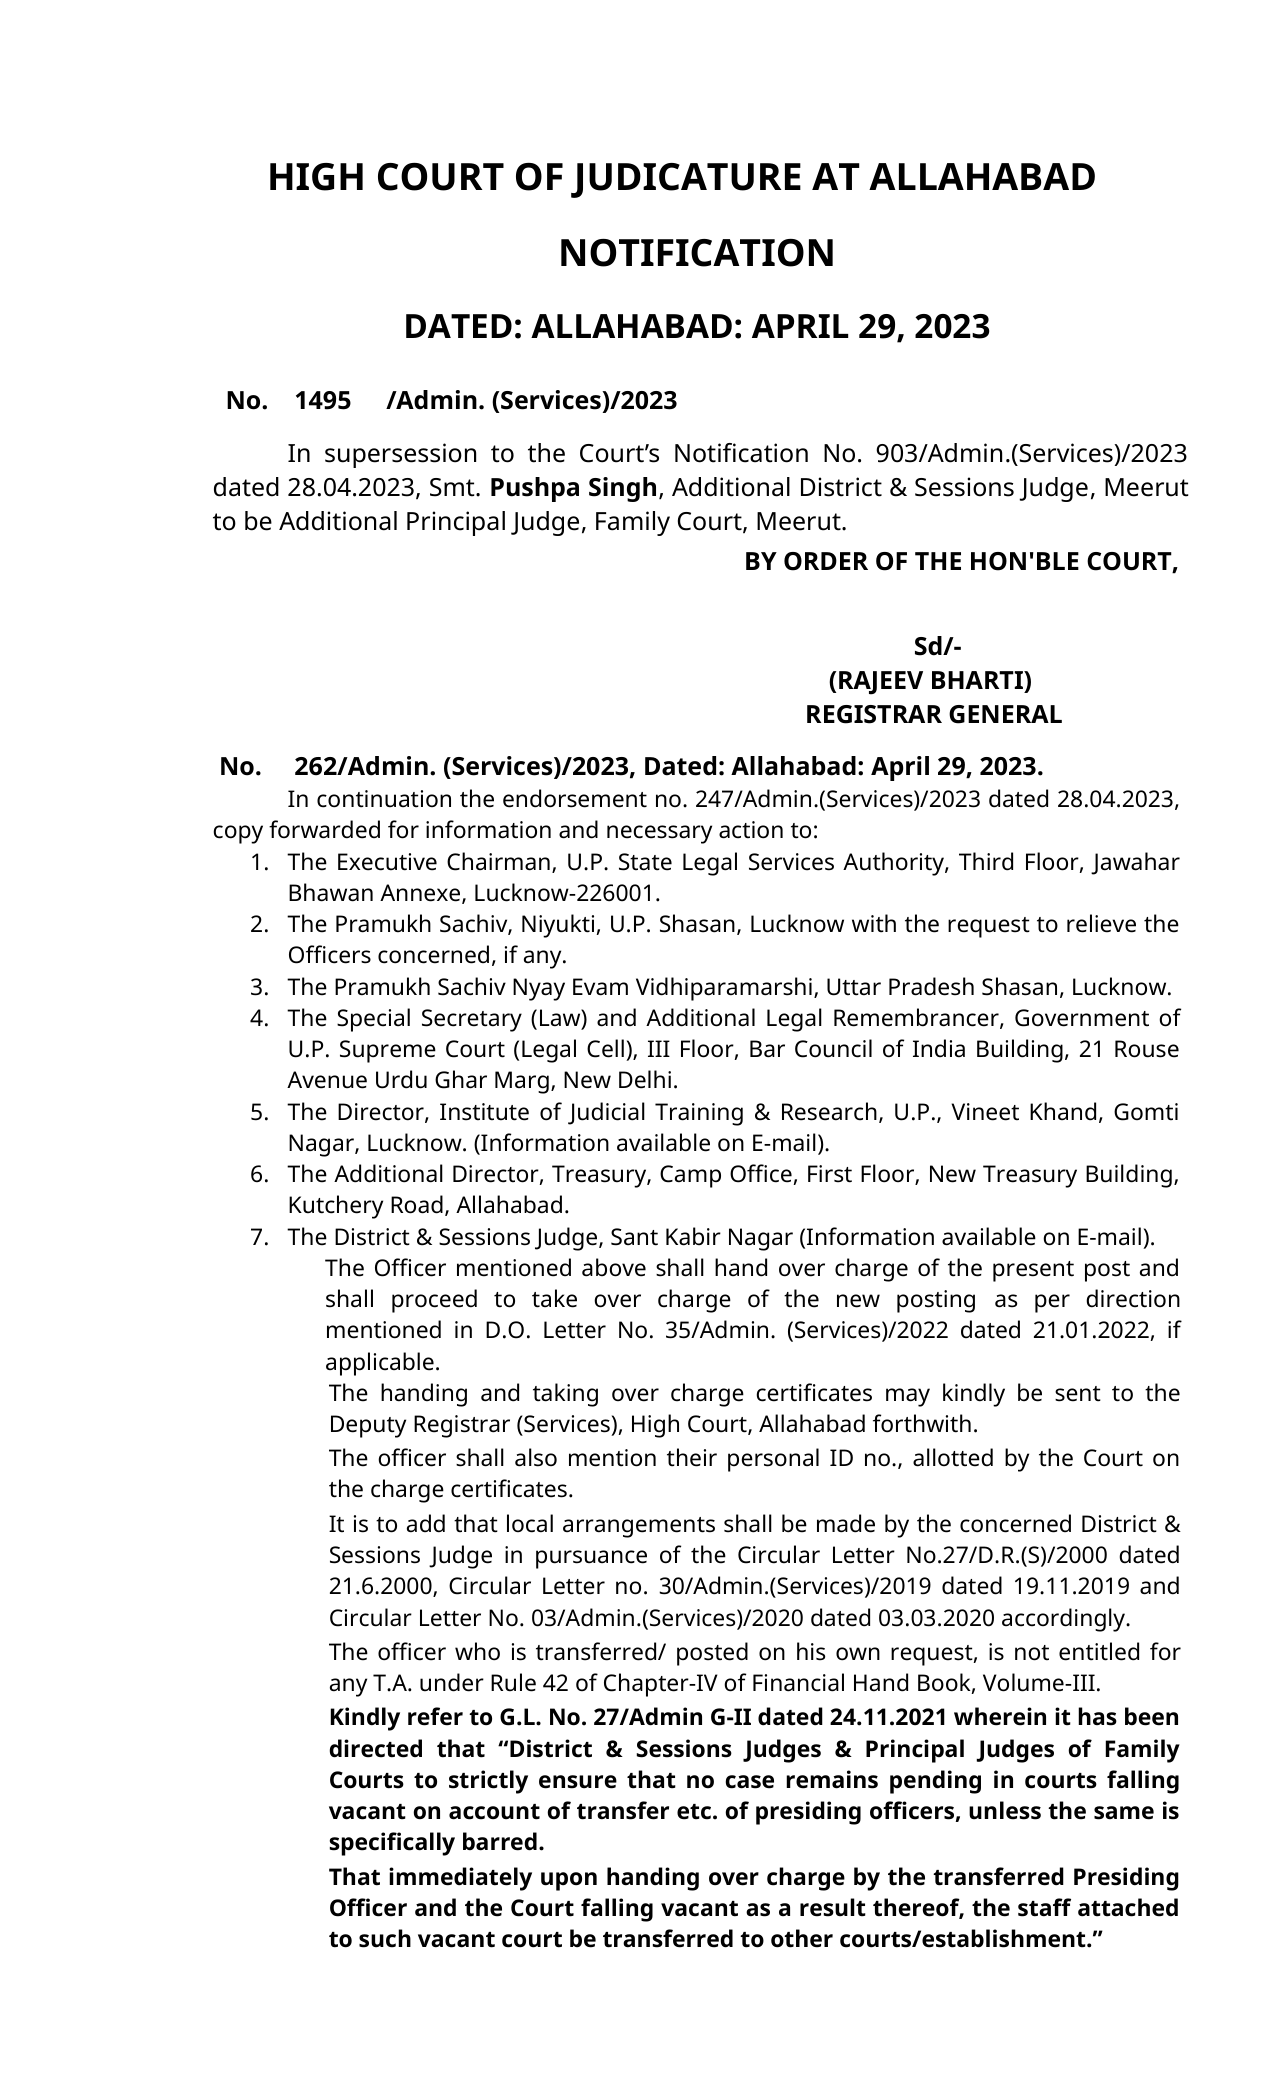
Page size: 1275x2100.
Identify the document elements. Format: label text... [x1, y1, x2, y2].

text Sd/- [212, 629, 1181, 663]
list The Executive Chairman, U.P. State Legal Services Authority, Third Floor, Jawahar Bhawan Annexe, Lucknow-226001. [250, 845, 1181, 908]
text BY ORDER OF THE HON'BLE COURT, [587, 543, 1181, 578]
list The Pramukh Sachiv, Niyukti, U.P. Shasan, Lucknow with the request to relieve the Officers concerned, if any. [250, 908, 1181, 970]
text The handing and taking over charge certificates may kindly be sent to the Deputy Registrar (Services), High Court, Allahabad forthwith. [328, 1377, 1181, 1439]
subtitle DATED: ALLAHABAD: APRIL 29, 2023 [212, 303, 1181, 348]
text The officer who is transferred/ posted on his own request, is not entitled for any T.A. under Rule 42 of Chapter-IV of Financial Hand Book, Volume-III. [328, 1636, 1183, 1698]
text Kindly refer to G.L. No. 27/Admin G-II dated 24.11.2021 wherein it has been directed that “District & Sessions Judges & Principal Judges of Family Courts to strictly ensure that no case remains pending in courts falling vacant on account of transfer etc. of presiding officers, unless the same is specifically barred. [328, 1701, 1181, 1857]
text It is to add that local arrangements shall be made by the concerned District & Sessions Judge in pursuance of the Circular Letter No.27/D.R.(S)/2000 dated 21.6.2000, Circular Letter no. 30/Admin.(Services)/2019 dated 19.11.2019 and Circular Letter No. 03/Admin.(Services)/2020 dated 03.03.2020 accordingly. [328, 1508, 1181, 1633]
text No. 262/Admin. (Services)/2023, Dated: Allahabad: April 29, 2023. [212, 749, 1181, 783]
list The Additional Director, Treasury, Camp Office, First Floor, New Treasury Building, Kutchery Road, Allahabad. [250, 1158, 1181, 1220]
text REGISTRAR GENERAL [212, 697, 1181, 731]
text In continuation the endorsement no. 247/Admin.(Services)/2023 dated 28.04.2023, copy forwarded for information and necessary action to: [212, 783, 1181, 845]
table_header No. [214, 371, 283, 429]
list The Director, Institute of Judicial Training & Research, U.P., Vineet Khand, Gomti Nagar, Lucknow. (Information available on E-mail). [250, 1095, 1181, 1158]
list The Pramukh Sachiv Nyay Evam Vidhiparamarshi, Uttar Pradesh Shasan, Lucknow. [250, 970, 1181, 1002]
text That immediately upon handing over charge by the transferred Presiding Officer and the Court falling vacant as a result thereof, the staff attached to such vacant court be transferred to other courts/establishment.” [328, 1861, 1181, 1954]
text (RAJEEV BHARTI) [212, 663, 1183, 697]
title HIGH COURT OF JUDICATURE AT ALLAHABAD [175, 150, 1189, 201]
list The Special Secretary (Law) and Additional Legal Remembrancer, Government of U.P. Supreme Court (Legal Cell), III Floor, Bar Council of India Building, 21 Rouse Avenue Urdu Ghar Marg, New Delhi. [250, 1002, 1181, 1095]
text The officer shall also mention their personal ID no., allotted by the Court on the charge certificates. [328, 1442, 1181, 1505]
table_header /Admin. (Services)/2023 [375, 371, 738, 429]
list The District & Sessions Judge, Sant Kabir Nagar (Information available on E-mail). [250, 1220, 1181, 1252]
text The Officer mentioned above shall hand over charge of the present post and shall proceed to take over charge of the new posting as per direction mentioned in D.O. Letter No. 35/Admin. (Services)/2022 dated 21.01.2022, if applicable. [325, 1252, 1181, 1377]
subtitle NOTIFICATION [212, 227, 1181, 278]
text In supersession to the Court’s Notification No. 903/Admin.(Services)/2023 dated 28.04.2023, Smt. Pushpa Singh, Additional District & Sessions Judge, Meerut to be Additional Principal Judge, Family Court, Meerut. [212, 435, 1189, 537]
table_header 1495 [283, 371, 375, 429]
